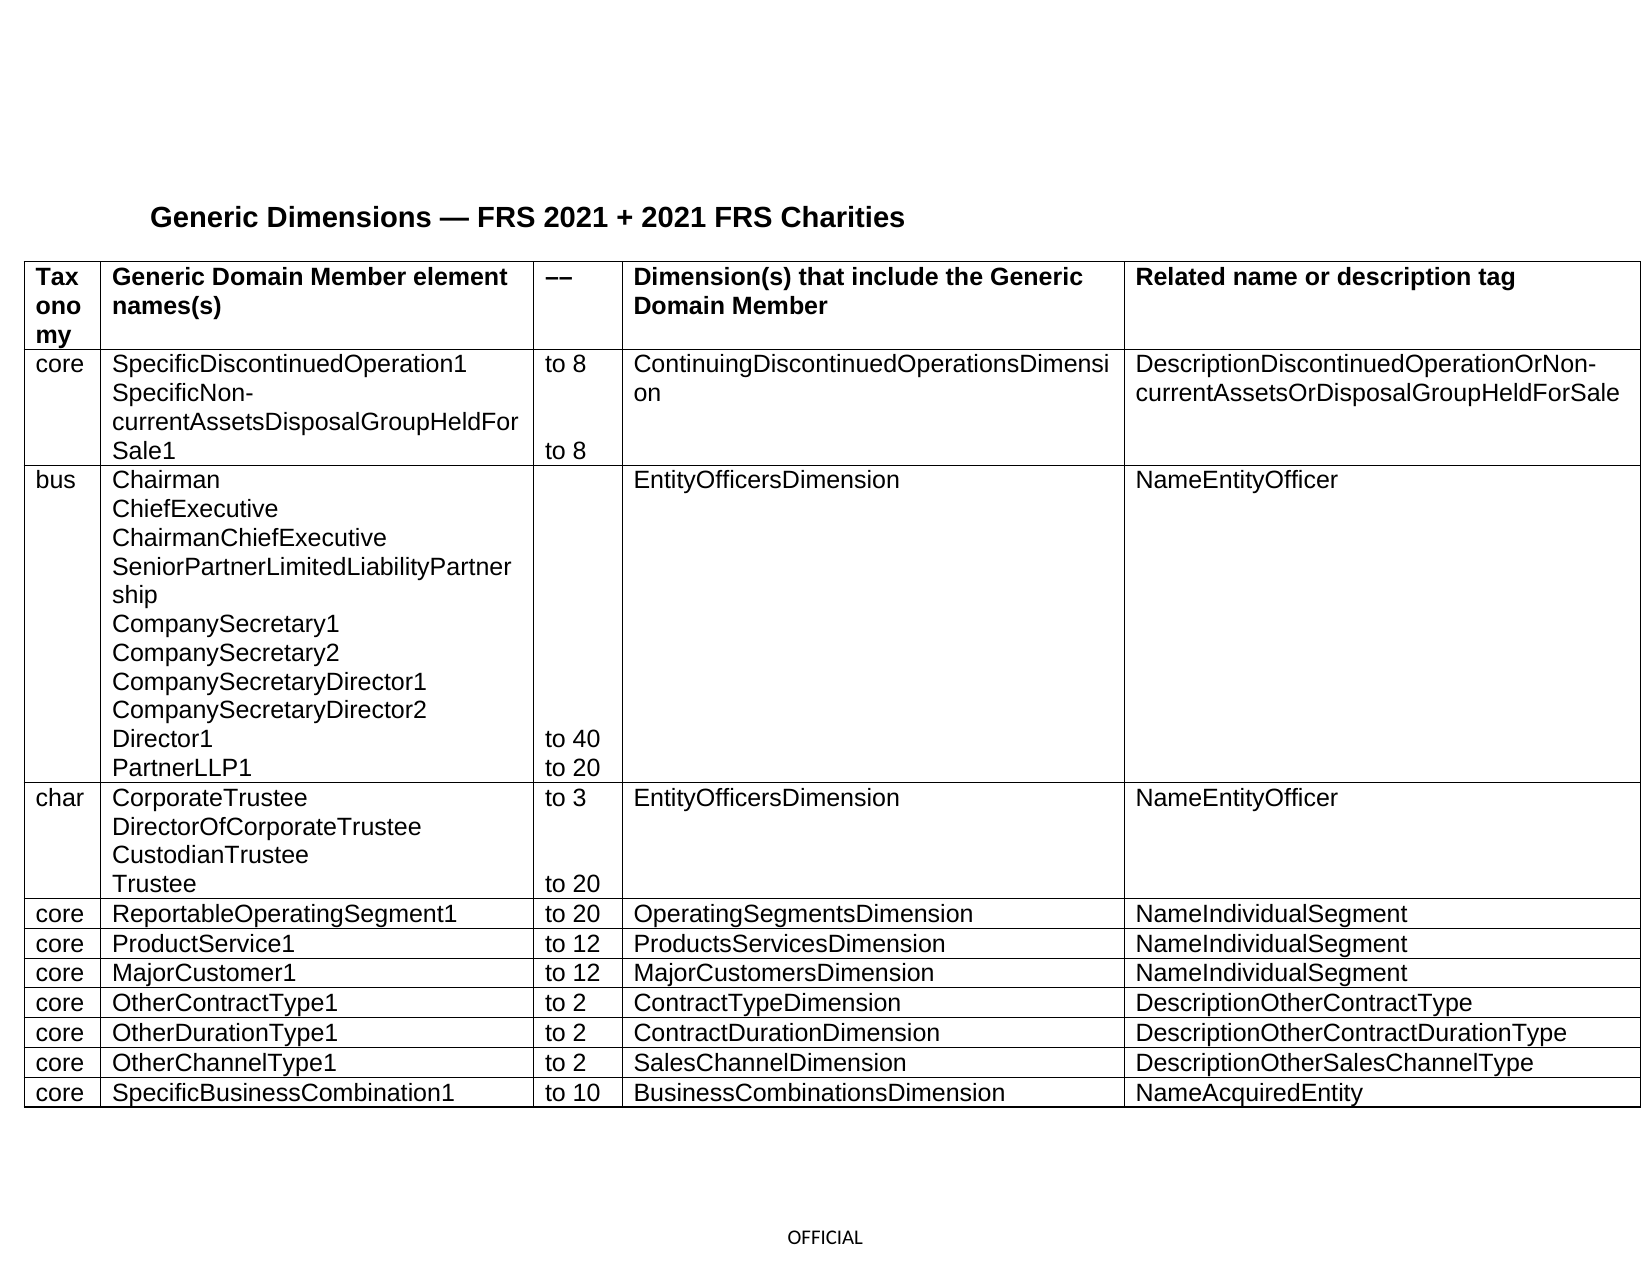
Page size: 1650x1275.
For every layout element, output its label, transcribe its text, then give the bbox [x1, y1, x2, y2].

table_header Related name or description tag [1125, 262, 1640, 348]
table_cell ProductsServicesDimension [623, 929, 1124, 957]
table_cell NameEntityOfficer [1125, 783, 1640, 898]
table_cell NameIndividualSegment [1125, 899, 1640, 928]
table_cell core [25, 1078, 100, 1106]
table_cell char [25, 783, 100, 898]
table_cell Chairman ChiefExecutive ChairmanChiefExecutive SeniorPartnerLimitedLiabilityPartnership CompanySecretary1 CompanySecretary2 CompanySecretaryDirector1 CompanySecretaryDirector2 Director1 PartnerLLP1 [101, 466, 533, 782]
table_cell NameEntityOfficer [1125, 466, 1640, 782]
table_header Taxonomy [25, 262, 100, 348]
table_cell SpecificBusinessCombination1 [101, 1078, 533, 1106]
table_cell to 12 [534, 959, 622, 987]
table_cell core [25, 350, 100, 464]
table_cell ContractTypeDimension [623, 988, 1124, 1017]
table_cell OtherChannelType1 [101, 1048, 533, 1077]
table_cell to 8 to 8 [534, 350, 622, 464]
table_cell to 3 to 20 [534, 783, 622, 898]
table_cell MajorCustomersDimension [623, 959, 1124, 987]
table_header –– [534, 262, 622, 348]
table_cell to 10 [534, 1078, 622, 1106]
table_cell ProductService1 [101, 929, 533, 957]
table_cell core [25, 1048, 100, 1077]
table_cell MajorCustomer1 [101, 959, 533, 987]
table_cell BusinessCombinationsDimension [623, 1078, 1124, 1106]
table_cell NameIndividualSegment [1125, 959, 1640, 987]
table_cell DescriptionOtherSalesChannelType [1125, 1048, 1640, 1077]
table_cell core [25, 959, 100, 987]
table_cell ContractDurationDimension [623, 1018, 1124, 1047]
table_cell EntityOfficersDimension [623, 466, 1124, 782]
table_cell to 20 [534, 899, 622, 928]
table_cell SpecificDiscontinuedOperation1 SpecificNon-currentAssetsDisposalGroupHeldForSale1 [101, 350, 533, 464]
table_cell to 12 [534, 929, 622, 957]
table_cell NameIndividualSegment [1125, 929, 1640, 957]
table_cell ContinuingDiscontinuedOperationsDimension [623, 350, 1124, 464]
table_cell to 2 [534, 1018, 622, 1047]
table_header Generic Domain Member element names(s) [101, 262, 533, 348]
table_cell core [25, 988, 100, 1017]
table_cell to 40 to 20 [534, 466, 622, 782]
table_cell DescriptionOtherContractType [1125, 988, 1640, 1017]
table_cell CorporateTrustee DirectorOfCorporateTrustee CustodianTrustee Trustee [101, 783, 533, 898]
subtitle Generic Dimensions — FRS 2021 + 2021 FRS Charities [150, 199, 1500, 233]
table_cell OperatingSegmentsDimension [623, 899, 1124, 928]
table_cell core [25, 929, 100, 957]
table_cell EntityOfficersDimension [623, 783, 1124, 898]
table_cell bus [25, 466, 100, 782]
table_header Dimension(s) that include the Generic Domain Member [623, 262, 1124, 348]
table_cell ReportableOperatingSegment1 [101, 899, 533, 928]
table_cell OtherDurationType1 [101, 1018, 533, 1047]
table_cell DescriptionDiscontinuedOperationOrNon-currentAssetsOrDisposalGroupHeldForSale [1125, 350, 1640, 464]
table_cell DescriptionOtherContractDurationType [1125, 1018, 1640, 1047]
table_cell OtherContractType1 [101, 988, 533, 1017]
table_cell core [25, 1018, 100, 1047]
table_cell NameAcquiredEntity [1125, 1078, 1640, 1106]
table_cell to 2 [534, 988, 622, 1017]
table_cell to 2 [534, 1048, 622, 1077]
table_cell SalesChannelDimension [623, 1048, 1124, 1077]
table_cell core [25, 899, 100, 928]
